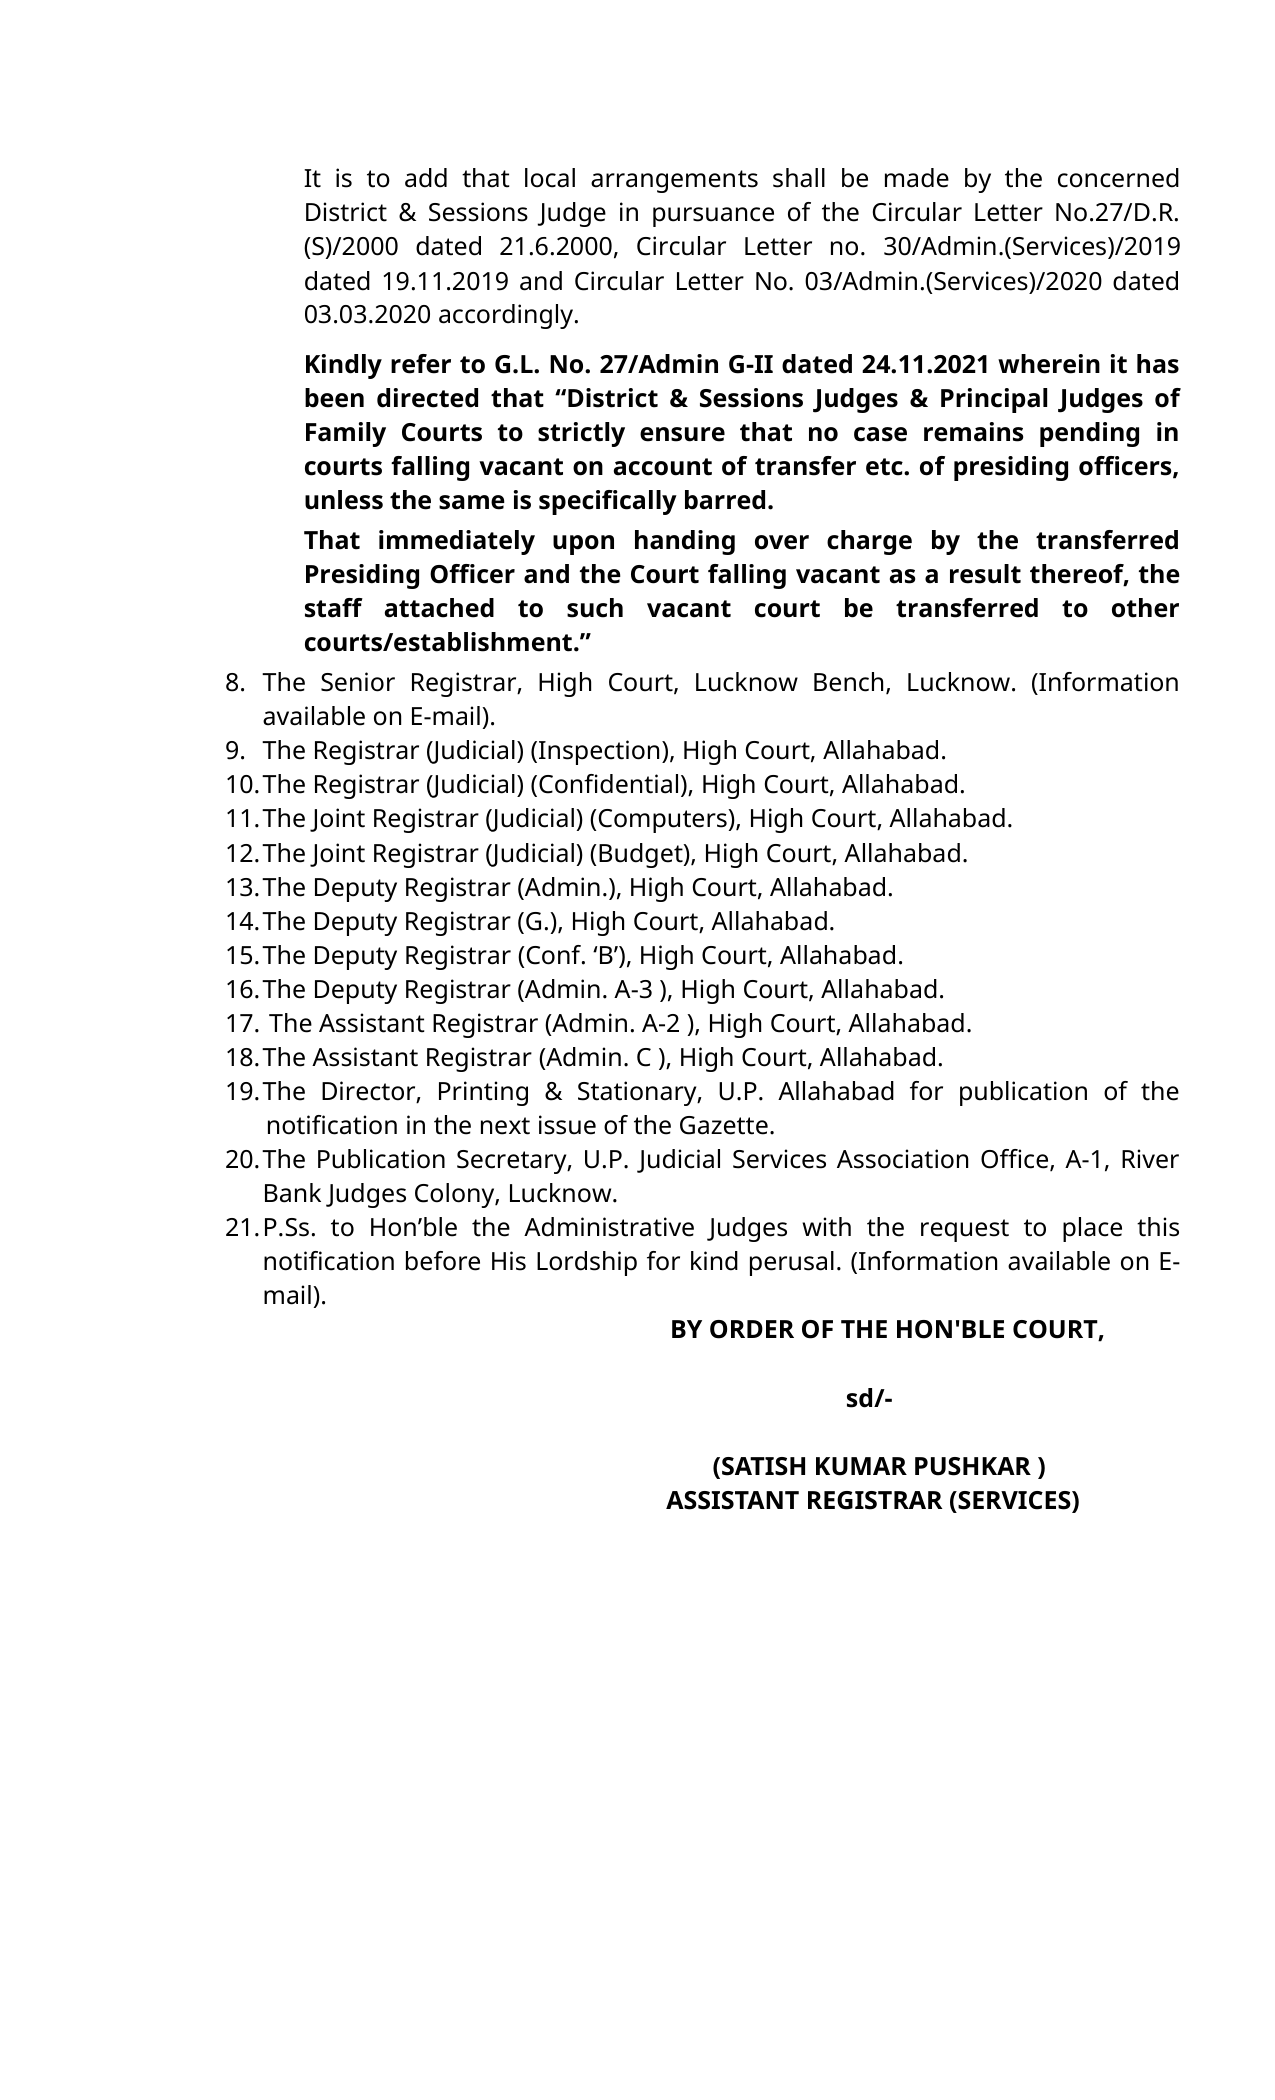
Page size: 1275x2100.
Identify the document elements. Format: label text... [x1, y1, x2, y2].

list P.Ss. to Hon’ble the Administrative Judges with the request to place this notification before His Lordship for kind perusal. (Information available on E-mail). [225, 1210, 1181, 1312]
text BY ORDER OF THE HON'BLE COURT, [187, 1312, 1181, 1346]
list The Joint Registrar (Judicial) (Computers), High Court, Allahabad. [225, 801, 1181, 835]
text Kindly refer to G.L. No. 27/Admin G-II dated 24.11.2021 wherein it has been directed that “District & Sessions Judges & Principal Judges of Family Courts to strictly ensure that no case remains pending in courts falling vacant on account of transfer etc. of presiding officers, unless the same is specifically barred. [303, 346, 1181, 517]
list The Deputy Registrar (Admin.), High Court, Allahabad. [225, 869, 1181, 903]
list The Registrar (Judicial) (Inspection), High Court, Allahabad. [225, 733, 1181, 767]
list The Deputy Registrar (Conf. ‘B’), High Court, Allahabad. [225, 937, 1181, 971]
text sd/- [562, 1380, 1181, 1414]
list The Assistant Registrar (Admin. C ), High Court, Allahabad. [225, 1039, 1181, 1074]
text That immediately upon handing over charge by the transferred Presiding Officer and the Court falling vacant as a result thereof, the staff attached to such vacant court be transferred to other courts/establishment.” [303, 523, 1181, 659]
text It is to add that local arrangements shall be made by the concerned District & Sessions Judge in pursuance of the Circular Letter No.27/D.R.(S)/2000 dated 21.6.2000, Circular Letter no. 30/Admin.(Services)/2019 dated 19.11.2019 and Circular Letter No. 03/Admin.(Services)/2020 dated 03.03.2020 accordingly. [303, 161, 1181, 331]
list The Registrar (Judicial) (Confidential), High Court, Allahabad. [225, 767, 1181, 801]
text (SATISH KUMAR PUSHKAR ) [562, 1448, 1181, 1482]
list The Assistant Registrar (Admin. A-2 ), High Court, Allahabad. [225, 1006, 1181, 1039]
list The Deputy Registrar (G.), High Court, Allahabad. [225, 903, 1181, 937]
list The Director, Printing & Stationary, U.P. Allahabad for publication of the notification in the next issue of the Gazette. [225, 1074, 1181, 1142]
list The Publication Secretary, U.P. Judicial Services Association Office, A-1, River Bank Judges Colony, Lucknow. [225, 1142, 1181, 1210]
list The Senior Registrar, High Court, Lucknow Bench, Lucknow. (Information available on E-mail). [225, 665, 1181, 733]
text ASSISTANT REGISTRAR (SERVICES) [562, 1482, 1181, 1516]
list The Deputy Registrar (Admin. A-3 ), High Court, Allahabad. [225, 971, 1181, 1006]
list The Joint Registrar (Judicial) (Budget), High Court, Allahabad. [225, 835, 1181, 869]
